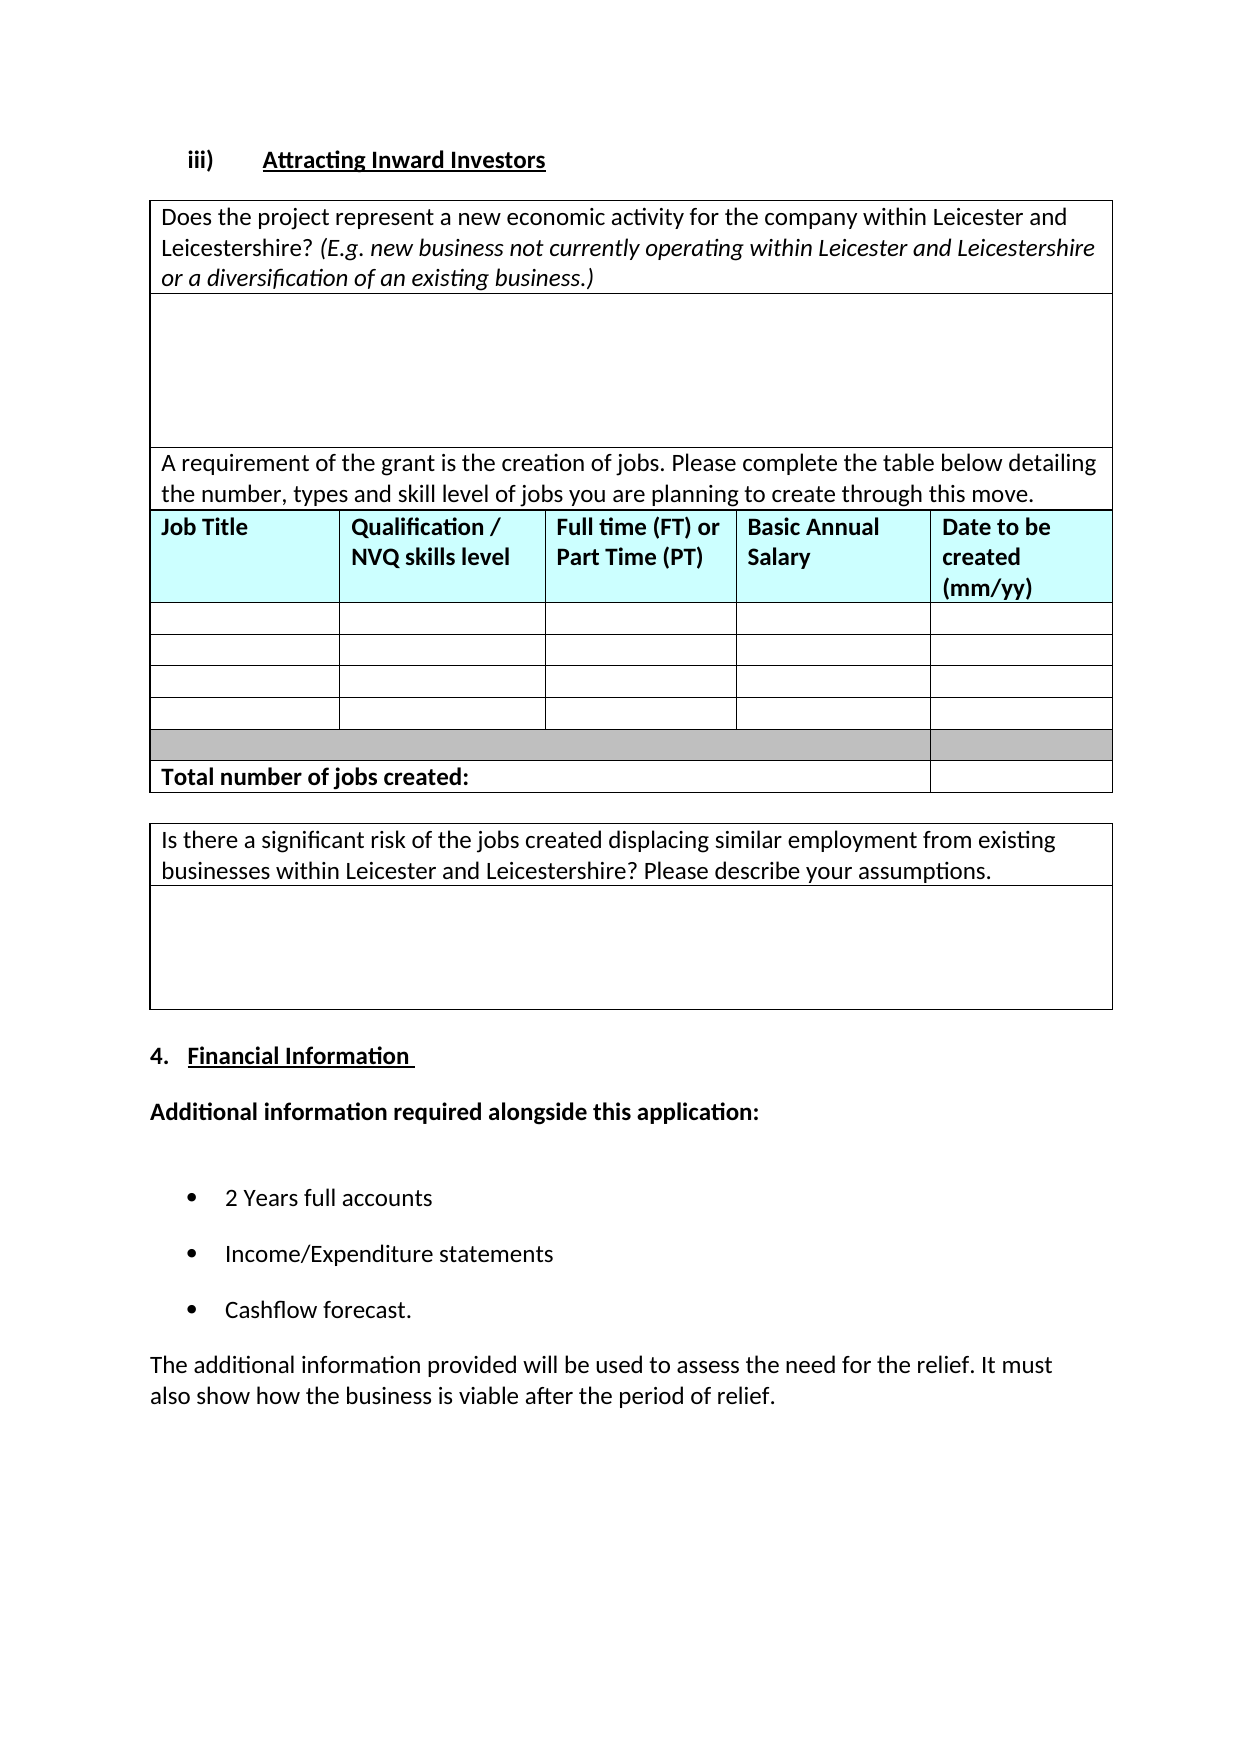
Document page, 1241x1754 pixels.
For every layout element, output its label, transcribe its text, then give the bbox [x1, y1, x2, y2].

list Cashflow forecast. [187, 1294, 1090, 1324]
table_cell [931, 635, 1112, 665]
table_cell [546, 666, 736, 697]
table_header Job Title [151, 511, 339, 602]
list Income/Expenditure statements [187, 1238, 1090, 1268]
table_cell [151, 603, 339, 634]
table_cell [737, 603, 930, 634]
table_cell [546, 698, 736, 728]
table_cell [931, 761, 1112, 792]
table_cell [151, 666, 339, 697]
table_header Is there a significant risk of the jobs created displacing similar employment from existing businesses within Leicester and Leicestershire? Please describe your assumptions. [151, 824, 1112, 885]
table_cell [737, 635, 930, 665]
table_cell [931, 698, 1112, 728]
list 2 Years full accounts [187, 1182, 1090, 1213]
text Additional information required alongside this application: [150, 1096, 1090, 1126]
table_cell [546, 635, 736, 665]
table_header Qualification / NVQ skills level [340, 511, 545, 602]
table_cell [151, 294, 1112, 447]
table_cell [737, 698, 930, 728]
table_cell [931, 666, 1112, 697]
list Attracting Inward Investors [187, 144, 1090, 175]
table_cell [151, 698, 339, 728]
table_header Does the project represent a new economic activity for the company within Leicester and Leicestershire? (E.g. new business not currently operating within Leicester and Leicestershire or a diversification of an existing business.) [151, 201, 1112, 293]
table_cell [931, 603, 1112, 634]
table_cell [340, 635, 545, 665]
list Financial Information [150, 1040, 1090, 1071]
table_header Basic Annual Salary [737, 511, 930, 602]
table_cell [340, 603, 545, 634]
table_header Full time (FT) or Part Time (PT) [546, 511, 736, 602]
text The additional information provided will be used to assess the need for the relief. It must also show how the business is viable after the period of relief. [150, 1350, 1090, 1411]
table_cell [151, 886, 1112, 1008]
table_cell [737, 666, 930, 697]
table_header Date to be created (mm/yy) [931, 511, 1112, 602]
table_cell [546, 603, 736, 634]
table_cell [151, 730, 930, 760]
table_cell Total number of jobs created: [151, 761, 930, 792]
table_cell [151, 635, 339, 665]
table_cell [340, 698, 545, 728]
table_cell [931, 730, 1112, 760]
table_cell A requirement of the grant is the creation of jobs. Please complete the table below detailing the number, types and skill level of jobs you are planning to create through this move. [151, 448, 1112, 509]
table_cell [340, 666, 545, 697]
